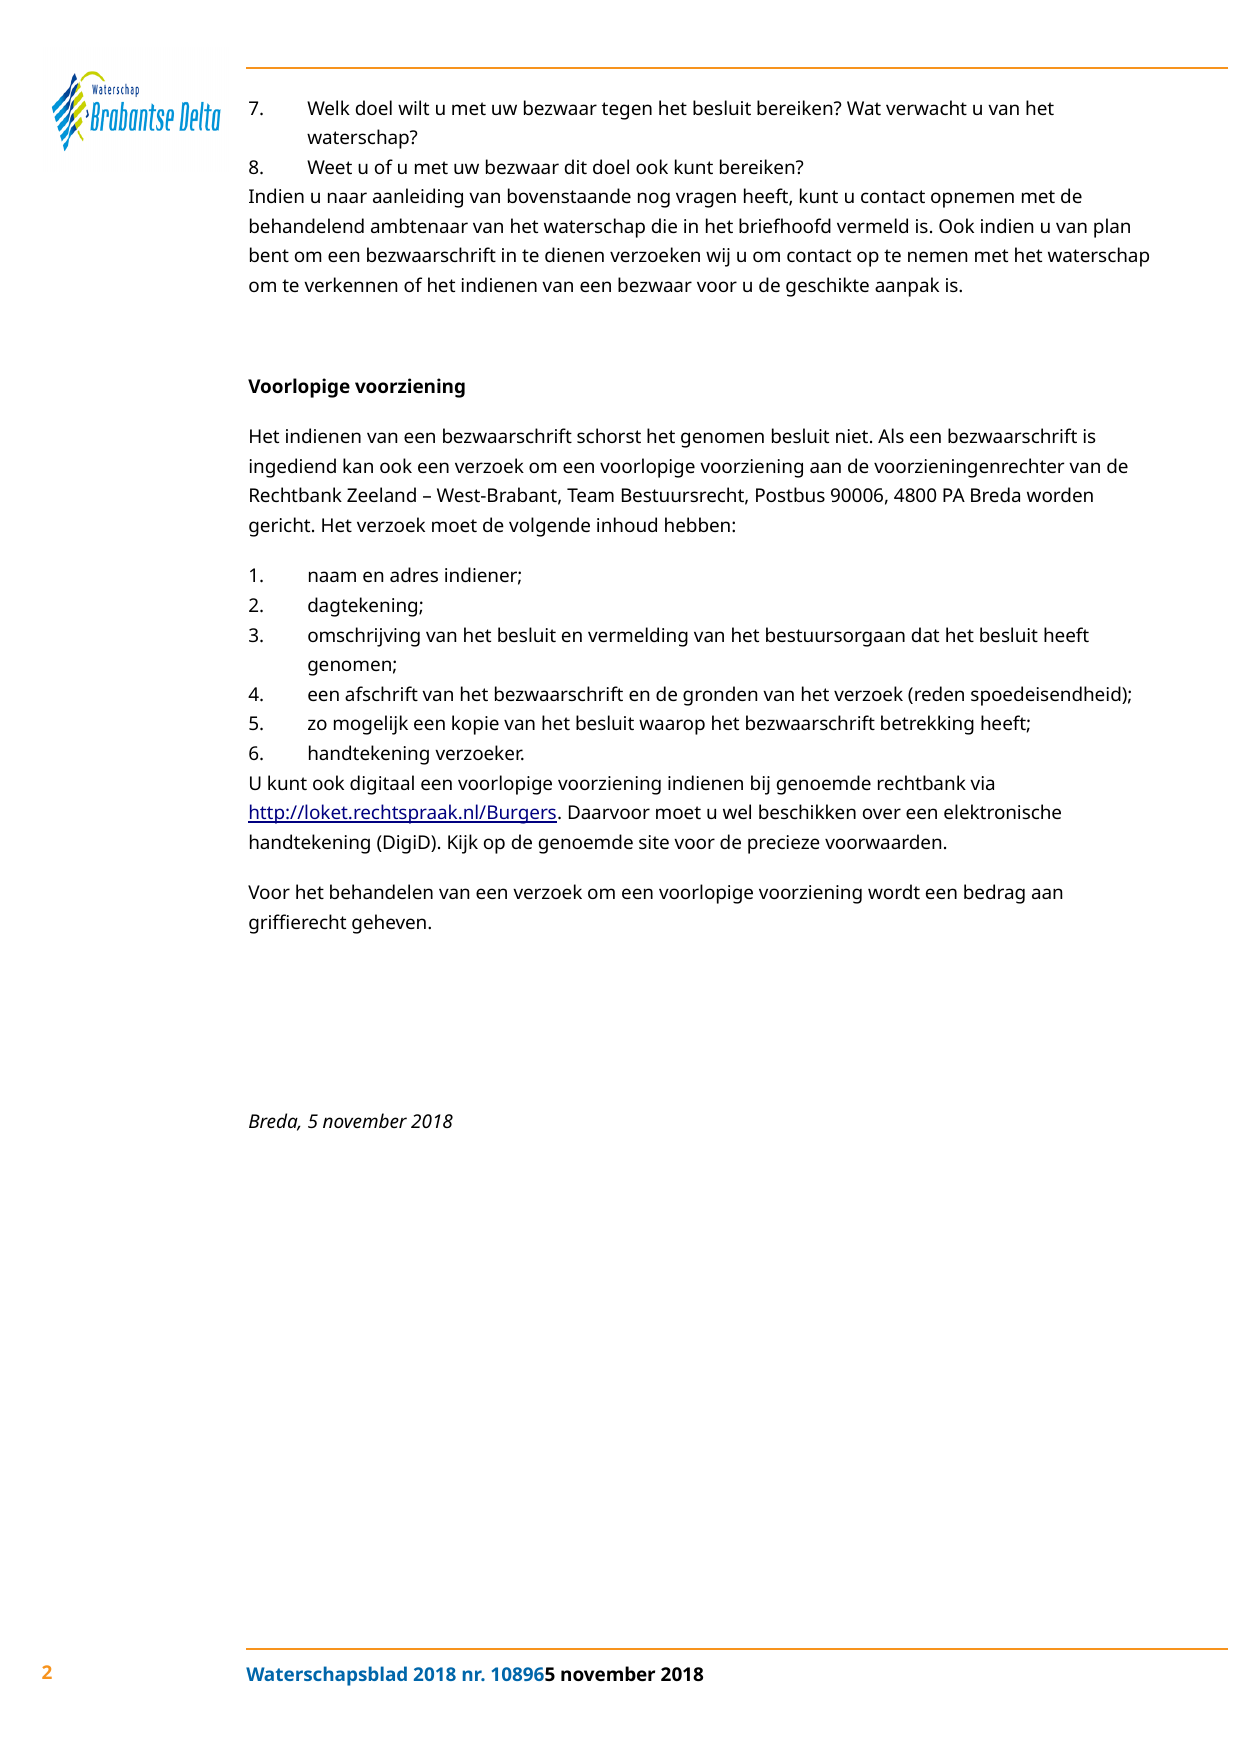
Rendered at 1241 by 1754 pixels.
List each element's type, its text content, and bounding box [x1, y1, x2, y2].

list zo mogelijk een kopie van het besluit waarop het bezwaarschrift betrekking heeft; [248, 711, 1152, 736]
text Het indienen van een bezwaarschrift schorst het genomen besluit niet. Als een bezwaarschrift is ingediend kan ook een verzoek om een voorlopige voorziening aan de voorzieningenrechter van de Rechtbank Zeeland – West-Brabant, Team Bestuursrecht, Postbus 90006, 4800 PA Breda worden gericht. Het verzoek moet de volgende inhoud hebben: [248, 423, 1152, 538]
text Voor het behandelen van een verzoek om een voorlopige voorziening wordt een bedrag aan griffierecht geheven. [248, 879, 1152, 935]
list dagtekening; [248, 592, 1152, 618]
list een afschrift van het bezwaarschrift en de gronden van het verzoek (reden spoedeisendheid); [248, 681, 1152, 707]
text Breda, 5 november 2018 [248, 1108, 1152, 1134]
text U kunt ook digitaal een voorlopige voorziening indienen bij genoemde rechtbank via http://loket.rechtspraak.nl/Burgers. Daarvoor moet u wel beschikken over een elektronische handtekening (DigiD). Kijk op de genoemde site voor de precieze voorwaarden. [248, 770, 1152, 855]
list Weet u of u met uw bezwaar dit doel ook kunt bereiken? [248, 154, 1152, 180]
text Voorlopige voorziening [248, 373, 1152, 399]
picture [41, 47, 231, 172]
text Indien u naar aanleiding van bovenstaande nog vragen heeft, kunt u contact opnemen met de behandelend ambtenaar van het waterschap die in het briefhoofd vermeld is. Ook indien u van plan bent om een bezwaarschrift in te dienen verzoeken wij u om contact op te nemen met het waterschap om te verkennen of het indienen van een bezwaar voor u de geschikte aanpak is. [248, 183, 1152, 298]
list naam en adres indiener; [248, 563, 1152, 588]
list handtekening verzoeker. [248, 740, 1152, 766]
list omschrijving van het besluit en vermelding van het bestuursorgaan dat het besluit heeft genomen; [248, 622, 1152, 677]
list Welk doel wilt u met uw bezwaar tegen het besluit bereiken? Wat verwacht u van het waterschap? [248, 95, 1152, 150]
